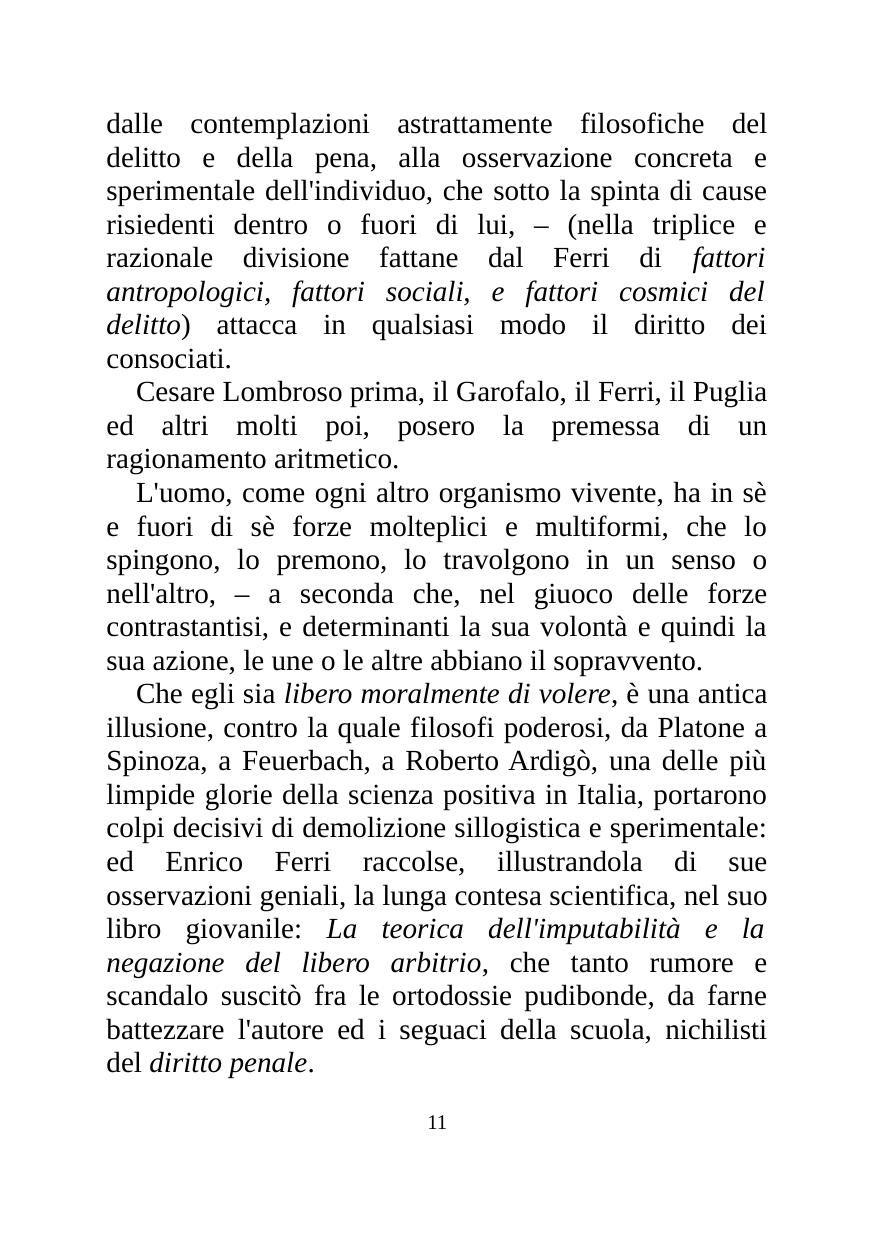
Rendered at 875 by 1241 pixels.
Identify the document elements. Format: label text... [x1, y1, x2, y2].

text Che egli sia libero moralmente di volere, è una antica illusione, contro la quale filosofi poderosi, da Platone a Spinoza, a Feuerbach, a Roberto Ardigò, una delle più limpide glorie della scienza positiva in Italia, portarono colpi decisivi di demolizione sillogistica e sperimentale: ed Enrico Ferri raccolse, illustrandola di sue osservazioni geniali, la lunga contesa scientifica, nel suo libro giovanile: La teorica dell'imputabilità e la negazione del libero arbitrio, che tanto rumore e scandalo suscitò fra le ortodossie pudibonde, da farne battezzare l'autore ed i seguaci della scuola, nichilisti del diritto penale. [106, 676, 768, 1079]
text L'uomo, come ogni altro organismo vivente, ha in sè e fuori di sè forze molteplici e multiformi, che lo spingono, lo premono, lo travolgono in un senso o nell'altro, – a seconda che, nel giuoco delle forze contrastantisi, e determinanti la sua volontà e quindi la sua azione, le une o le altre abbiano il sopravvento. [106, 475, 768, 676]
text dalle contemplazioni astrattamente filosofiche del delitto e della pena, alla osservazione concreta e sperimentale dell'individuo, che sotto la spinta di cause risiedenti dentro o fuori di lui, – (nella triplice e razionale divisione fattane dal Ferri di fattori antropologici, fattori sociali, e fattori cosmici del delitto) attacca in qualsiasi modo il diritto dei consociati. [106, 106, 768, 374]
text Cesare Lombroso prima, il Garofalo, il Ferri, il Puglia ed altri molti poi, posero la premessa di un ragionamento aritmetico. [106, 374, 768, 475]
